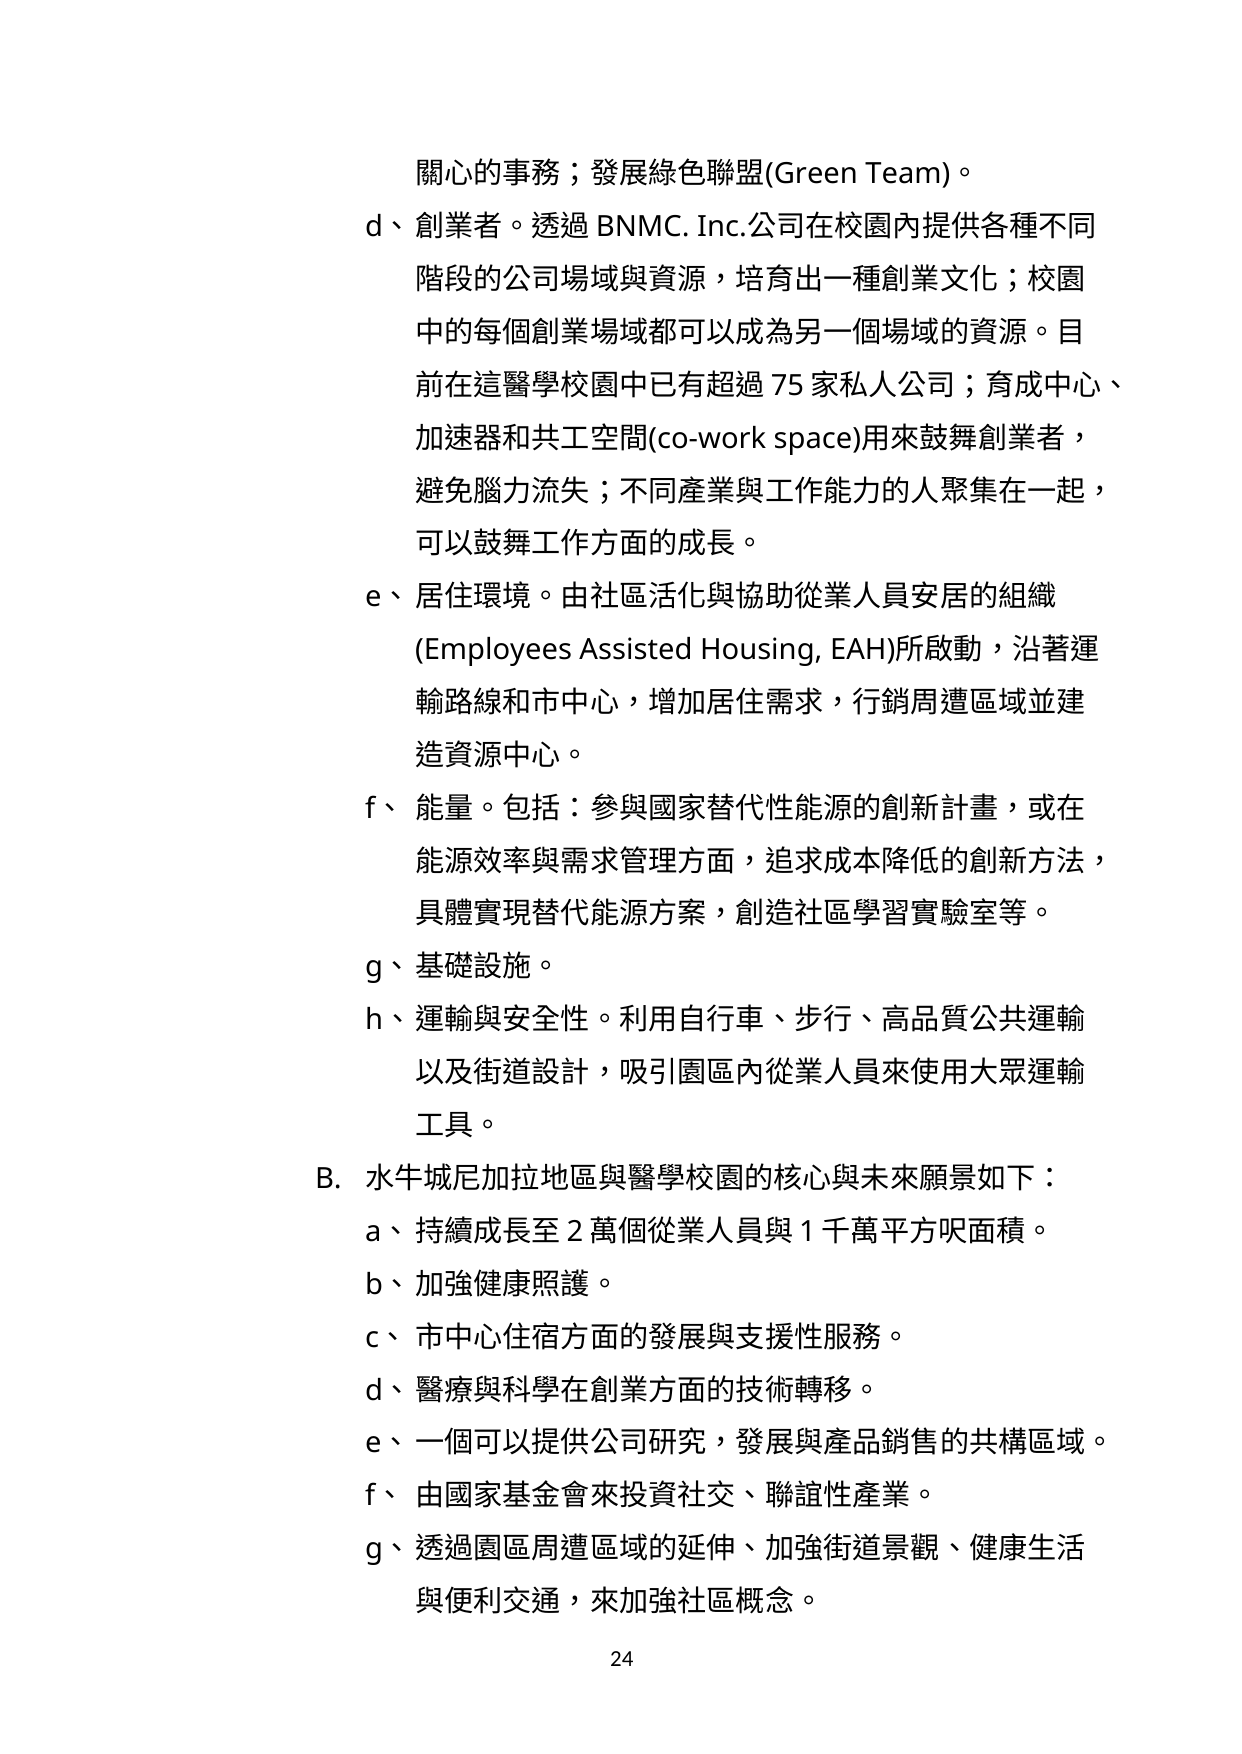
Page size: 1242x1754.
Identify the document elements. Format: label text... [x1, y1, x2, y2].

list 運輸與安全性。利用自行車、步行、高品質公共運輸以及街道設計，吸引園區內從業人員來使用大眾運輸工具。 [365, 996, 1102, 1144]
list 能量。包括：參與國家替代性能源的創新計畫，或在能源效率與需求管理方面，追求成本降低的創新方法，具體實現替代能源方案，創造社區學習實驗室等。 [365, 784, 1102, 932]
list 關心的事務；發展綠色聯盟(Green Team)。 [365, 150, 1102, 192]
list 透過園區周遭區域的延伸、加強街道景觀、健康生活與便利交通，來加強社區概念。 [365, 1525, 1102, 1620]
list 持續成長至2萬個從業人員與1千萬平方呎面積。 [365, 1207, 1102, 1250]
list 由國家基金會來投資社交、聯誼性產業。 [365, 1472, 1102, 1514]
list 水牛城尼加拉地區與醫學校園的核心與未來願景如下： [315, 1154, 1102, 1197]
list 加強健康照護。 [365, 1260, 1102, 1303]
list 居住環境。由社區活化與協助從業人員安居的組織(Employees Assisted Housing, EAH)所啟動，沿著運輸路線和市中心，增加居住需求，行銷周遭區域並建造資源中心。 [365, 573, 1102, 774]
list 基礎設施。 [365, 943, 1102, 985]
list 市中心住宿方面的發展與支援性服務。 [365, 1313, 1102, 1356]
list 醫療與科學在創業方面的技術轉移。 [365, 1366, 1102, 1408]
list 創業者。透過BNMC. Inc.公司在校園內提供各種不同階段的公司場域與資源，培育出一種創業文化；校園中的每個創業場域都可以成為另一個場域的資源。目前在這醫學校園中已有超過75家私人公司；育成中心、加速器和共工空間(co-work space)用來鼓舞創業者，避免腦力流失；不同產業與工作能力的人聚集在一起，可以鼓舞工作方面的成長。 [365, 203, 1102, 562]
list 一個可以提供公司研究，發展與產品銷售的共構區域。 [365, 1419, 1102, 1461]
